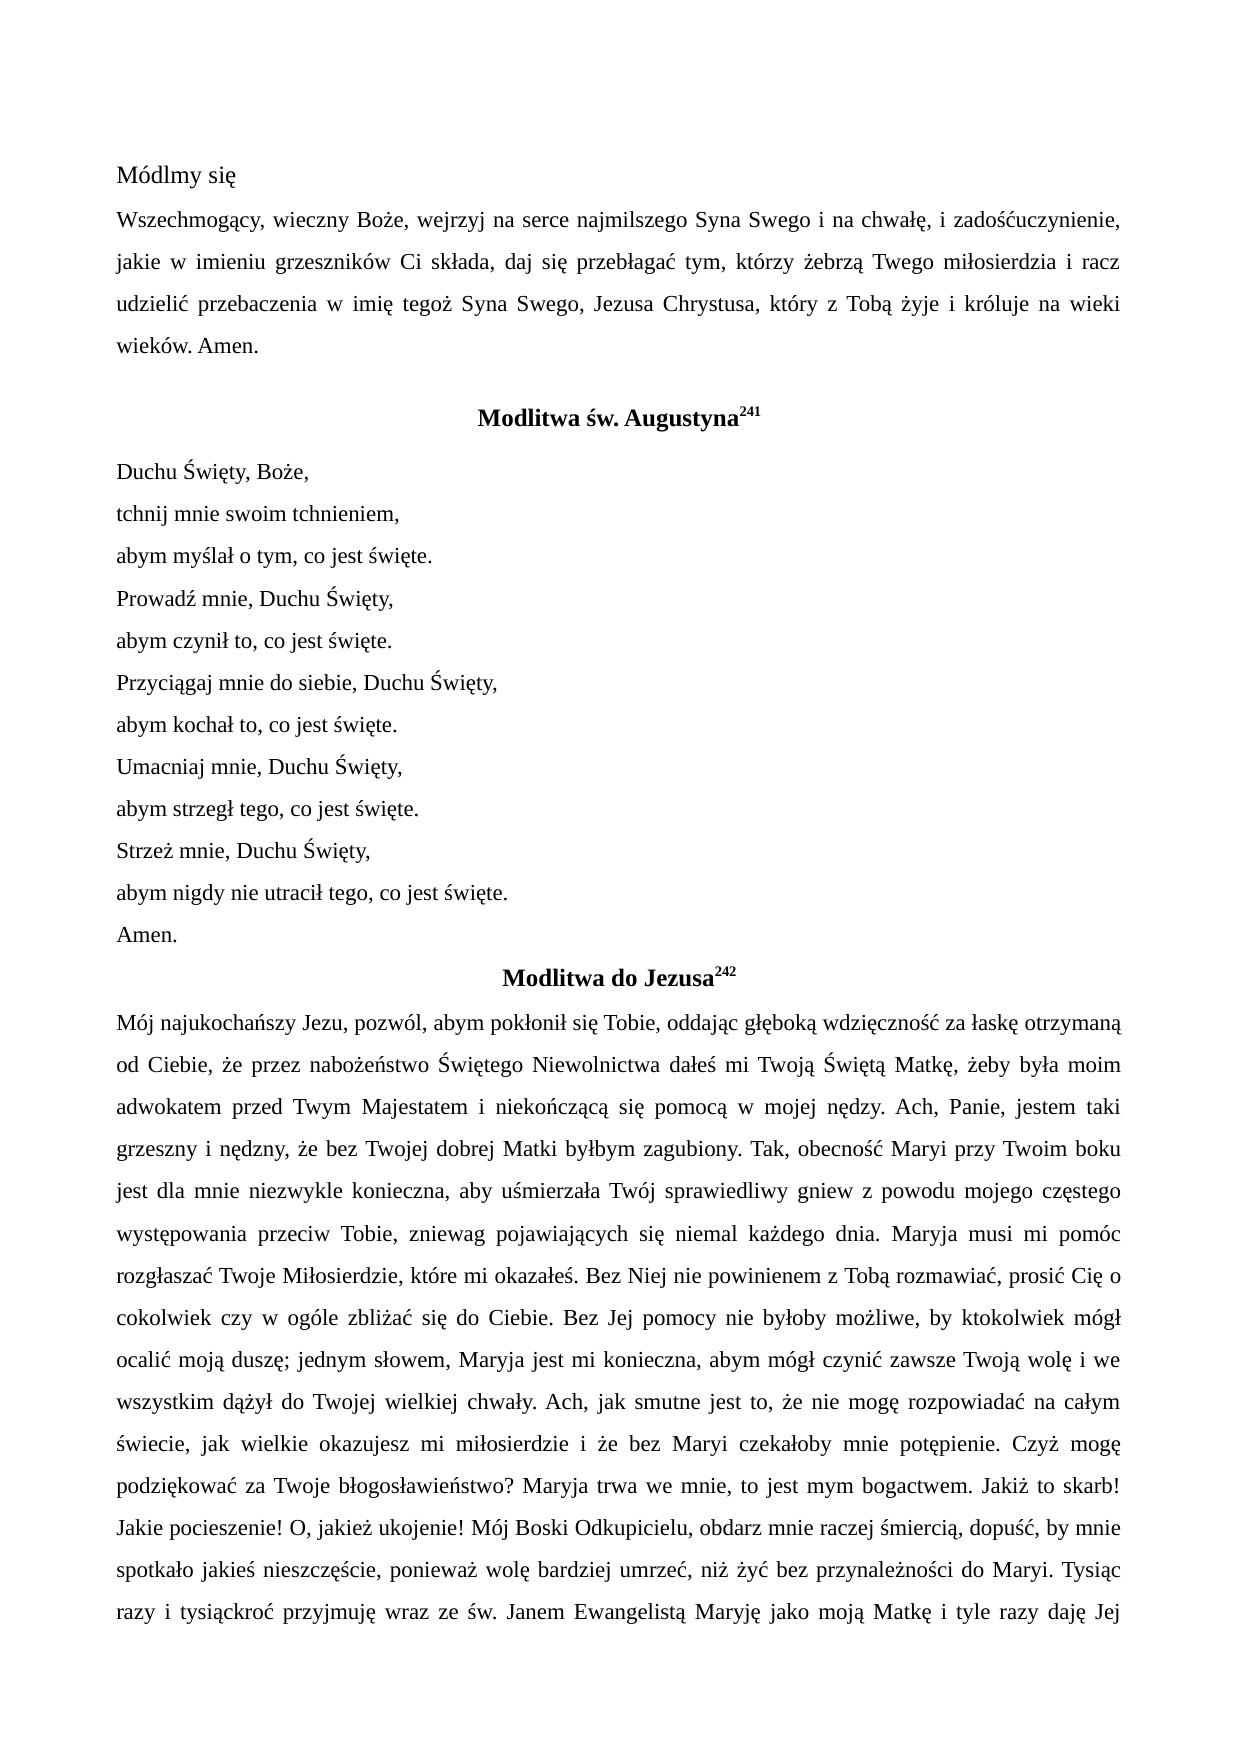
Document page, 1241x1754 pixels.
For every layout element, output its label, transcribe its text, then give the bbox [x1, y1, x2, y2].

text Prowadź mnie, Duchu Święty, [116, 584, 1122, 611]
text Umacniaj mnie, Duchu Święty, [116, 753, 1122, 779]
text Wszechmogący, wieczny Boże, wejrzyj na serce najmilszego Syna Swego i na chwałę, i zadośćuczynienie, jakie w imieniu grzeszników Ci składa, daj się przebłagać tym, którzy żebrzą Twego miłosierdzia i racz udzielić przebaczenia w imię tegoż Syna Swego, Jezusa Chrystusa, który z Tobą żyje i króluje na wieki wieków. Amen. [116, 206, 1122, 359]
text abym kochał to, co jest święte. [116, 711, 1122, 737]
text abym nigdy nie utracił tego, co jest święte. [116, 879, 1122, 906]
text Módlmy się [116, 160, 1122, 189]
list Mój najukochańszy Jezu, pozwól, abym pokłonił się Tobie, oddając głęboką wdzięczność za łaskę otrzymaną od Ciebie, że przez nabożeństwo Świętego Niewolnictwa dałeś mi Twoją Świętą Matkę, żeby była moim adwokatem przed Twym Majestatem i niekończącą się pomocą w mojej nędzy. Ach, Panie, jestem taki grzeszny i nędzny, że bez Twojej dobrej Matki byłbym zagubiony. Tak, obecność Maryi przy Twoim boku jest dla mnie niezwykle konieczna, aby uśmierzała Twój sprawiedliwy gniew z powodu mojego częstego występowania przeciw Tobie, zniewag pojawiających się niemal każdego dnia. Maryja musi mi pomóc rozgłaszać Twoje Miłosierdzie, które mi okazałeś. Bez Niej nie powinienem z Tobą rozmawiać, prosić Cię o cokolwiek czy w ogóle zbliżać się do Ciebie. Bez Jej pomocy nie byłoby możliwe, by ktokolwiek mógł ocalić moją duszę; jednym słowem, Maryja jest mi konieczna, abym mógł czynić zawsze Twoją wolę i we wszystkim dążył do Twojej wielkiej chwały. Ach, jak smutne jest to, że nie mogę rozpowiadać na całym świecie, jak wielkie okazujesz mi miłosierdzie i że bez Maryi czekałoby mnie potępienie. Czyż mogę podziękować za Twoje błogosławieństwo? Maryja trwa we mnie, to jest mym bogactwem. Jakiż to skarb! Jakie pocieszenie! O, jakież ukojenie! Mój Boski Odkupicielu, obdarz mnie raczej śmiercią, dopuść, by mnie spotkało jakieś nieszczęście, ponieważ wolę bardziej umrzeć, niż żyć bez przynależności do Maryi. Tysiąc razy i tysiąckroć przyjmuję wraz ze św. Janem Ewangelistą Maryję jako moją Matkę i tyle razy daję Jej [116, 1009, 1122, 1625]
text abym czynił to, co jest święte. [116, 627, 1122, 653]
list Modlitwa do Jezusa242 [116, 963, 1122, 992]
list Modlitwa św. Augustyna241 [116, 403, 1122, 432]
text Strzeż mnie, Duchu Święty, [116, 837, 1122, 863]
text abym strzegł tego, co jest święte. [116, 795, 1122, 821]
text Przyciągaj mnie do siebie, Duchu Święty, [116, 669, 1122, 695]
text Duchu Święty, Boże, [116, 458, 1122, 485]
text abym myślał o tym, co jest święte. [116, 542, 1122, 569]
text Amen. [116, 921, 1122, 948]
text tchnij mnie swoim tchnieniem, [116, 500, 1122, 527]
